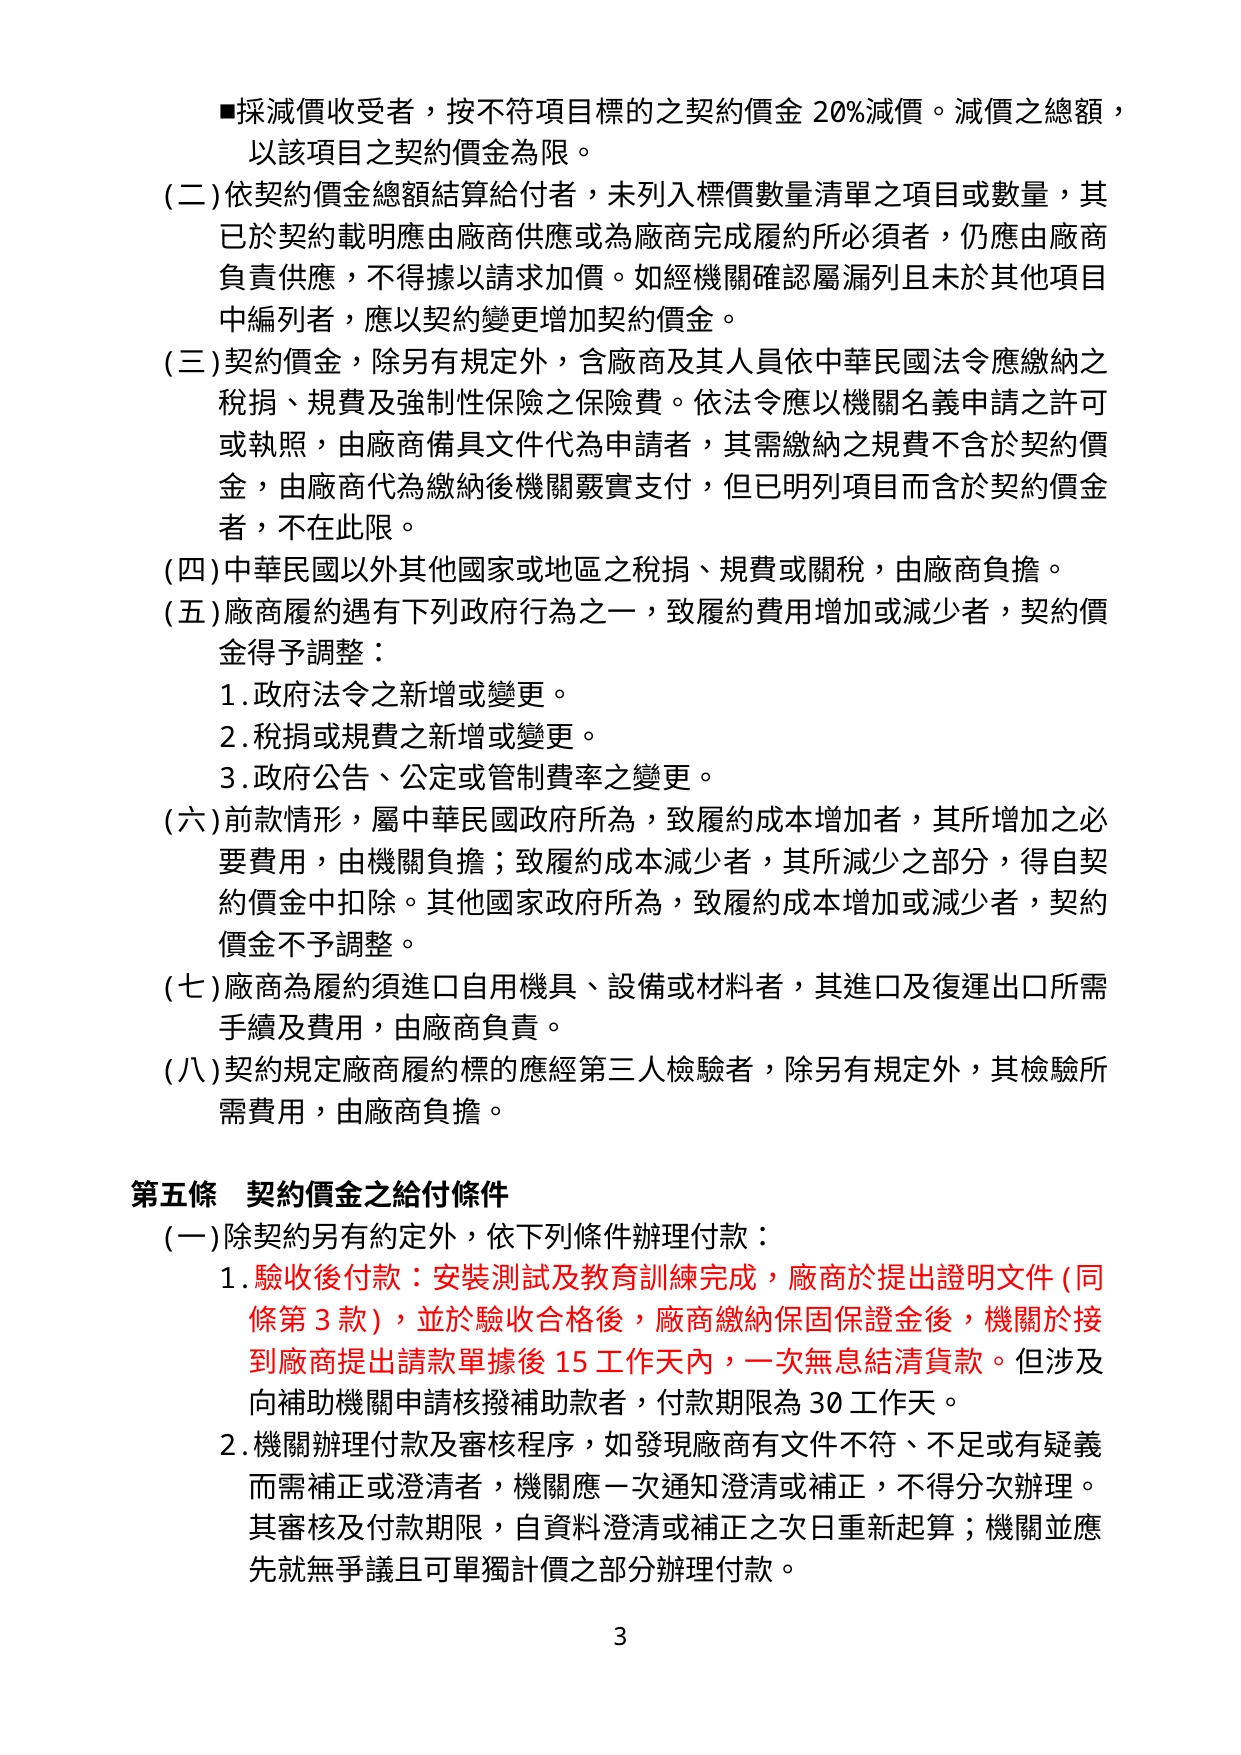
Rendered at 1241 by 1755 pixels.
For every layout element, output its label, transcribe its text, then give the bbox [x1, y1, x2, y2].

text (七)廠商為履約須進口自用機具、設備或材料者，其進口及復運出口所需手續及費用，由廠商負責。 [159, 964, 1110, 1047]
text (一)除契約另有約定外，依下列條件辦理付款： [159, 1214, 1110, 1255]
text (三)契約價金，除另有規定外，含廠商及其人員依中華民國法令應繳納之稅捐、規費及強制性保險之保險費。依法令應以機關名義申請之許可或執照，由廠商備具文件代為申請者，其需繳納之規費不含於契約價金，由廠商代為繳納後機關覈實支付，但已明列項目而含於契約價金者，不在此限。 [159, 339, 1110, 547]
text (六)前款情形，屬中華民國政府所為，致履約成本增加者，其所增加之必要費用，由機關負擔；致履約成本減少者，其所減少之部分，得自契約價金中扣除。其他國家政府所為，致履約成本增加或減少者，契約價金不予調整。 [159, 797, 1110, 964]
text (二)依契約價金總額結算給付者，未列入標價數量清單之項目或數量，其已於契約載明應由廠商供應或為廠商完成履約所必須者，仍應由廠商負責供應，不得據以請求加價。如經機關確認屬漏列且未於其他項目中編列者，應以契約變更增加契約價金。 [159, 172, 1110, 339]
text 2.稅捐或規費之新增或變更。 [218, 714, 1104, 755]
text 1.政府法令之新增或變更。 [218, 672, 1104, 714]
text 3.政府公告、公定或管制費率之變更。 [218, 755, 1104, 797]
text 第五條 契約價金之給付條件 [130, 1172, 1110, 1214]
text 1.驗收後付款：安裝測試及教育訓練完成，廠商於提出證明文件(同條第3款)，並於驗收合格後，廠商繳納保固保證金後，機關於接到廠商提出請款單據後15工作天內，一次無息結清貨款。但涉及向補助機關申請核撥補助款者，付款期限為30工作天。 [218, 1255, 1104, 1422]
text (四)中華民國以外其他國家或地區之稅捐、規費或關稅，由廠商負擔。 [159, 547, 1110, 589]
text 2.機關辦理付款及審核程序，如發現廠商有文件不符、不足或有疑義而需補正或澄清者，機關應ㄧ次通知澄清或補正，不得分次辦理。其審核及付款期限，自資料澄清或補正之次日重新起算；機關並應先就無爭議且可單獨計價之部分辦理付款。 [218, 1422, 1104, 1589]
text (八)契約規定廠商履約標的應經第三人檢驗者，除另有規定外，其檢驗所需費用，由廠商負擔。 [159, 1047, 1110, 1130]
text (五)廠商履約遇有下列政府行為之一，致履約費用增加或減少者，契約價金得予調整： [159, 589, 1110, 672]
text ■採減價收受者，按不符項目標的之契約價金20%減價。減價之總額，以該項目之契約價金為限。 [218, 89, 1104, 172]
